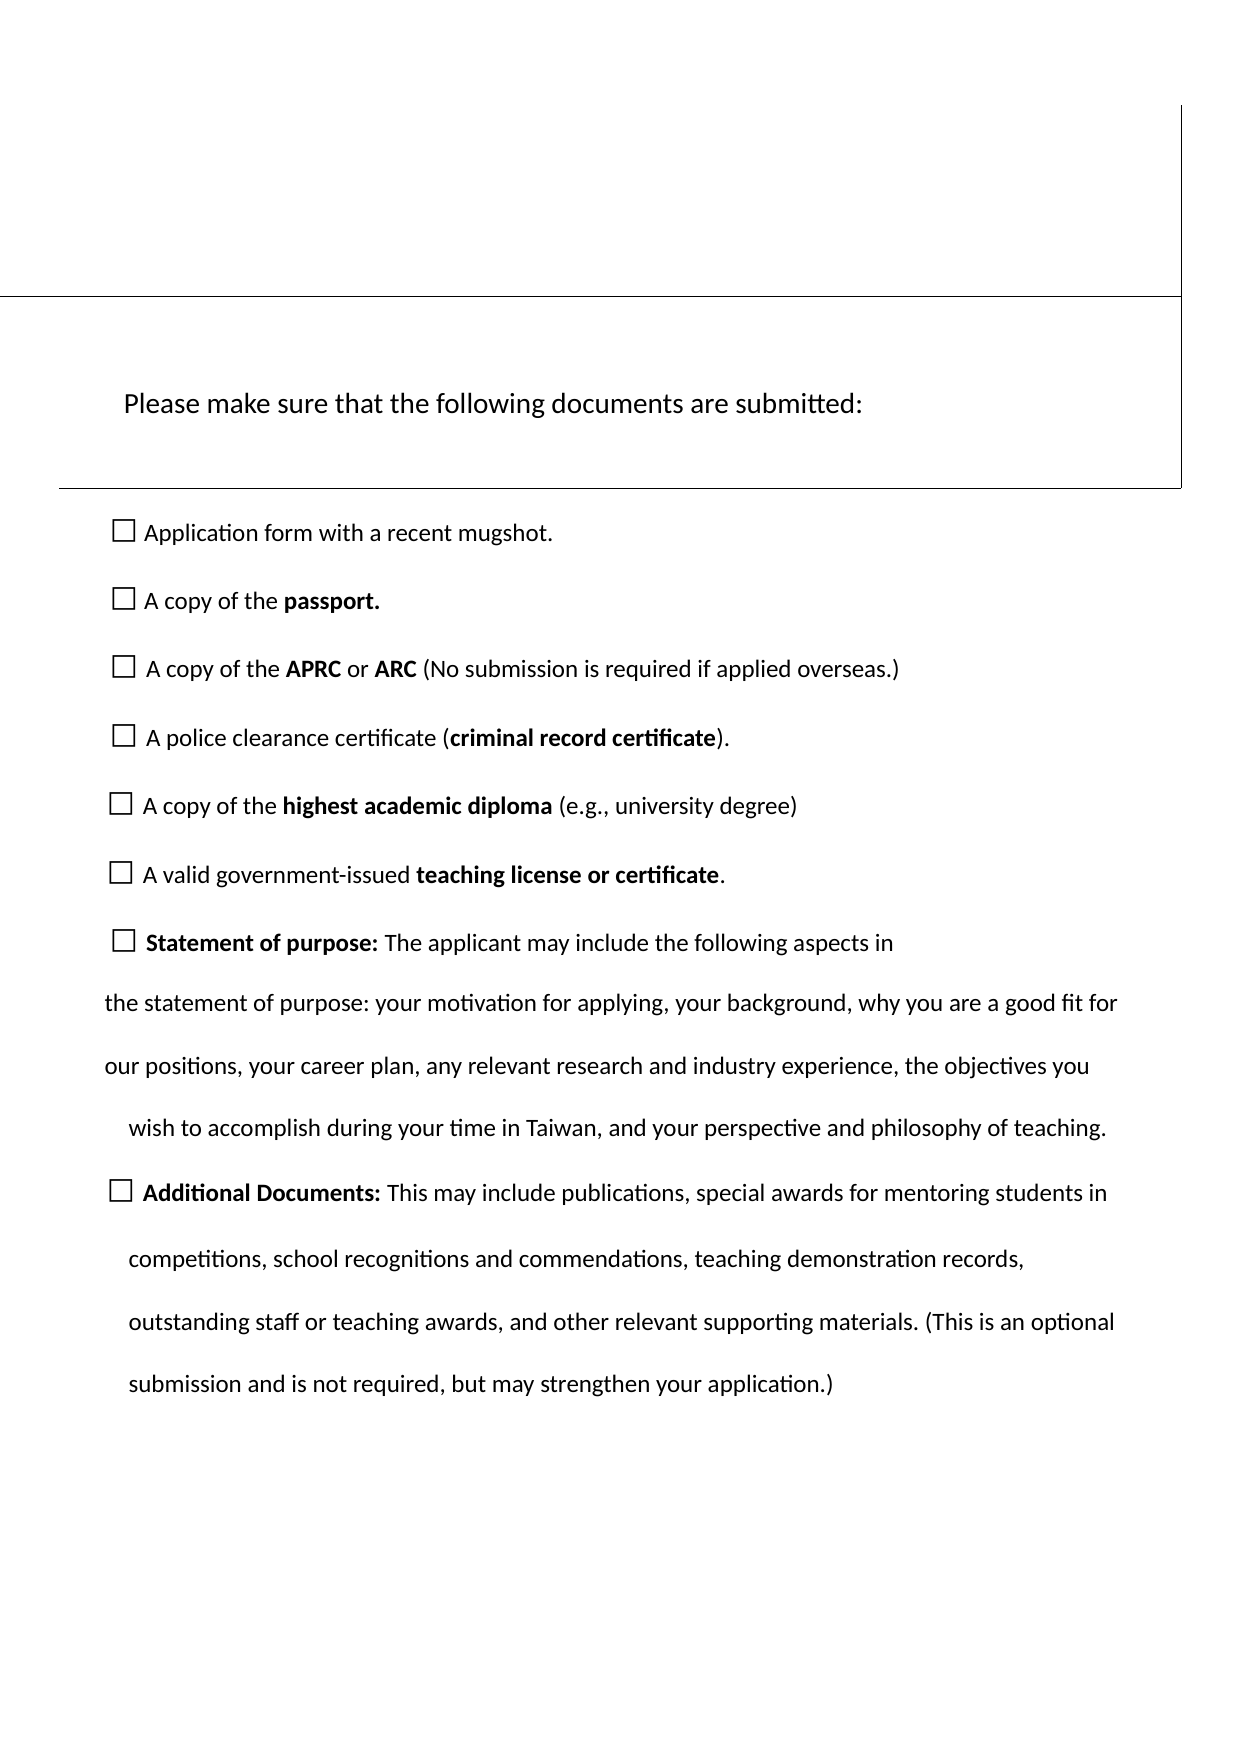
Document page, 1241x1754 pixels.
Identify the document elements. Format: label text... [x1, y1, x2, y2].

text Please make sure that the following documents are submitted: [59, 296, 1181, 488]
text ⬜ A copy of the APRC or ARC (No submission is required if applied overseas.) [59, 625, 1181, 687]
text ⬜ A copy of the passport. [59, 557, 1181, 619]
text ⬜ A valid government-issued teaching license or certificate. [59, 830, 1181, 893]
text submission and is not required, but may strengthen your application.) [106, 1342, 1181, 1405]
text ⬜ Application form with a recent mugshot. [59, 488, 1181, 551]
text ⬜ A police clearance certificate (criminal record certificate). [59, 693, 1181, 756]
text ⬜ Statement of purpose: The applicant may include the following aspects in [59, 899, 1181, 961]
text the statement of purpose: your motivation for applying, your background, why you are a good fit for [59, 961, 1181, 1024]
text ⬜ Additional Documents: This may include publications, special awards for mentoring students in [106, 1149, 1181, 1211]
text our positions, your career plan, any relevant research and industry experience, the objectives you [59, 1024, 1181, 1086]
text outstanding staff or teaching awards, and other relevant supporting materials. (This is an optional [106, 1280, 1181, 1342]
text ⬜ A copy of the highest academic diploma (e.g., university degree) [59, 762, 1181, 824]
text wish to accomplish during your time in Taiwan, and your perspective and philosophy of teaching. [106, 1086, 1181, 1149]
text competitions, school recognitions and commendations, teaching demonstration records, [106, 1217, 1181, 1280]
